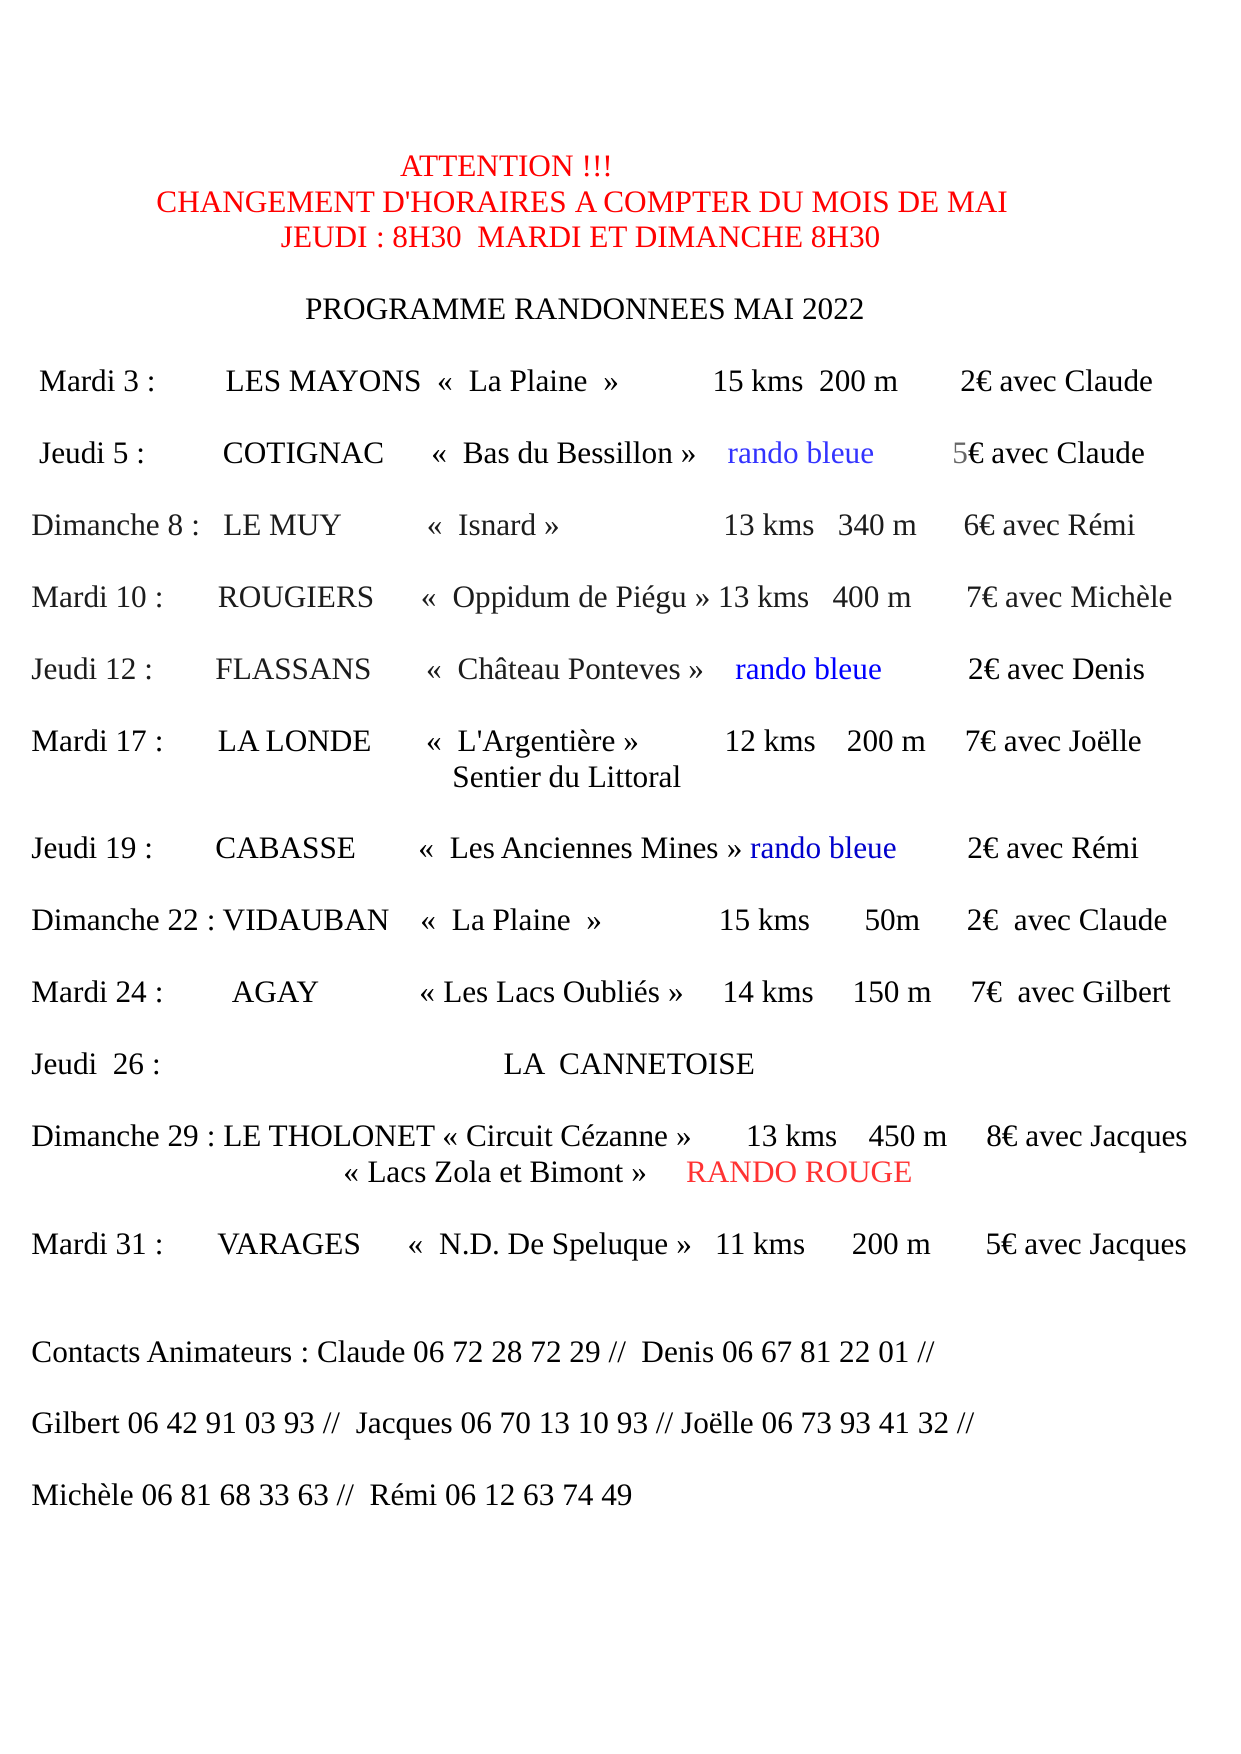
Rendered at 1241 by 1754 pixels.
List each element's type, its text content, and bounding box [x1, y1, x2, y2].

text Jeudi 5 : COTIGNAC « Bas du Bessillon » rando bleue 5€ avec Claude [31, 434, 1240, 470]
text JEUDI : 8H30 MARDI ET DIMANCHE 8H30 [31, 219, 1240, 255]
text CHANGEMENT D'HORAIRES A COMPTER DU MOIS DE MAI [31, 183, 1240, 219]
text Mardi 10 : ROUGIERS « Oppidum de Piégu » 13 kms 400 m 7€ avec Michèle [31, 578, 1240, 614]
text « Lacs Zola et Bimont » RANDO ROUGE [31, 1153, 1240, 1189]
text Mardi 24 : AGAY « Les Lacs Oubliés » 14 kms 150 m 7€ avec Gilbert [31, 973, 1240, 1009]
text Contacts Animateurs : Claude 06 72 28 72 29 // Denis 06 67 81 22 01 // [31, 1333, 1240, 1369]
text Dimanche 22 : VIDAUBAN « La Plaine » 15 kms 50m 2€ avec Claude [31, 902, 1240, 937]
text Gilbert 06 42 91 03 93 // Jacques 06 70 13 10 93 // Joëlle 06 73 93 41 32 // [31, 1405, 1240, 1441]
text Michèle 06 81 68 33 63 // Rémi 06 12 63 74 49 [31, 1477, 1240, 1512]
text Mardi 3 : LES MAYONS « La Plaine » 15 kms 200 m 2€ avec Claude [31, 362, 1240, 398]
text Dimanche 8 : LE MUY « Isnard » 13 kms 340 m 6€ avec Rémi [31, 506, 1240, 542]
text Sentier du Littoral [31, 758, 1240, 794]
text Mardi 17 : LA LONDE « L'Argentière » 12 kms 200 m 7€ avec Joëlle [31, 722, 1240, 758]
text ATTENTION !!! [31, 147, 1240, 183]
text Dimanche 29 : LE THOLONET « Circuit Cézanne » 13 kms 450 m 8€ avec Jacques [31, 1117, 1240, 1153]
text PROGRAMME RANDONNEES MAI 2022 [31, 291, 1240, 327]
text Jeudi 26 : LA CANNETOISE [31, 1045, 1240, 1081]
text Jeudi 19 : CABASSE « Les Anciennes Mines » rando bleue 2€ avec Rémi [31, 830, 1240, 866]
text Mardi 31 : VARAGES « N.D. De Speluque » 11 kms 200 m 5€ avec Jacques [31, 1225, 1240, 1261]
text Jeudi 12 : FLASSANS « Château Ponteves » rando bleue 2€ avec Denis [31, 650, 1240, 686]
